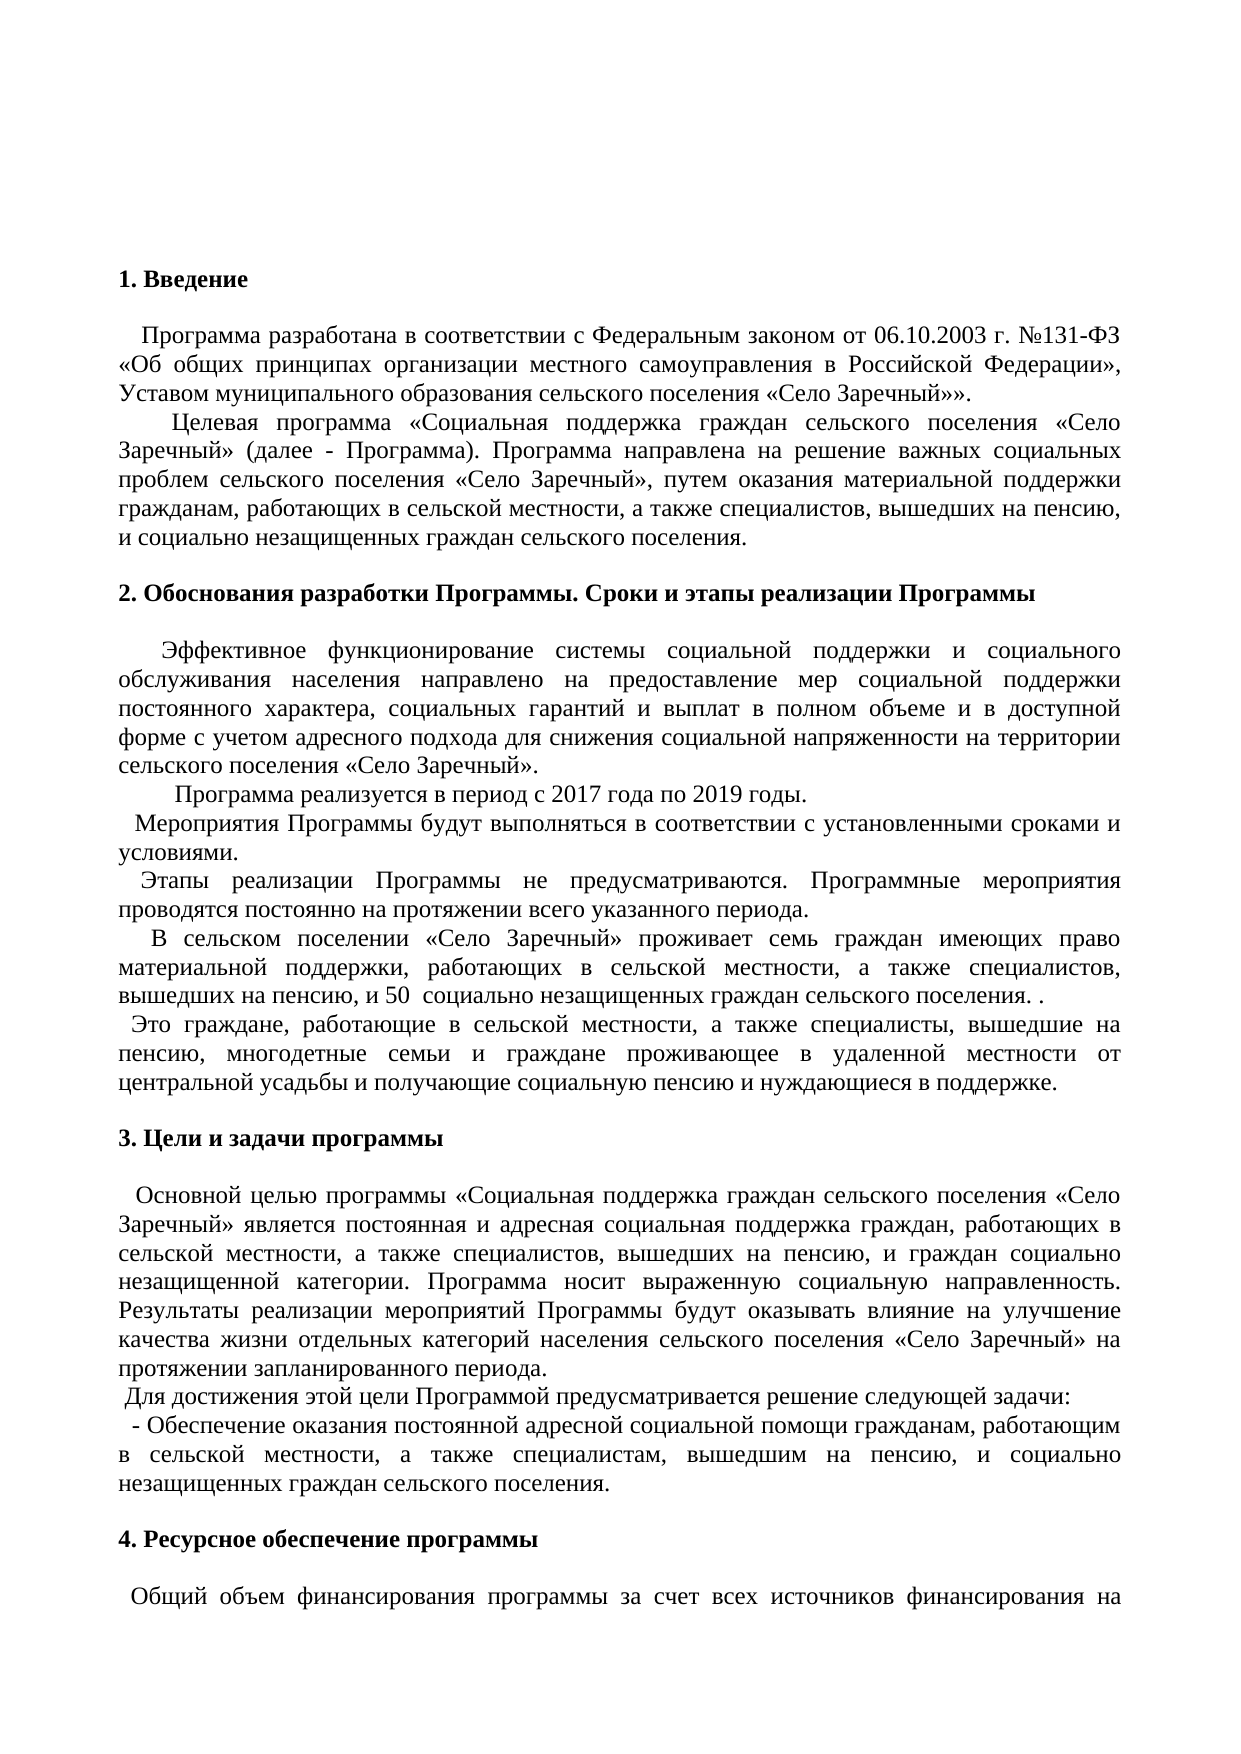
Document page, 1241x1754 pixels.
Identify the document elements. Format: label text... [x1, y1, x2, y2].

text Это граждане, работающие в сельской местности, а также специалисты, вышедшие на пенсию, многодетные семьи и граждане проживающее в удаленной местности от центральной усадьбы и получающие социальную пенсию и нуждающиеся в поддержке. [118, 1009, 1122, 1095]
text Целевая программа «Социальная поддержка граждан сельского поселения «Село Заречный» (далее - Программа). Программа направлена на решение важных социальных проблем сельского поселения «Село Заречный», путем оказания материальной поддержки гражданам, работающих в сельской местности, а также специалистов, вышедших на пенсию, и социально незащищенных граждан сельского поселения. [118, 407, 1122, 551]
text Эффективное функционирование системы социальной поддержки и социального обслуживания населения направлено на предоставление мер социальной поддержки постоянного характера, социальных гарантий и выплат в полном объеме и в доступной форме с учетом адресного подхода для снижения социальной напряженности на территории сельского поселения «Село Заречный». [118, 635, 1122, 779]
text Программа разработана в соответствии с Федеральным законом от 06.10.2003 г. №131-ФЗ «Об общих принципах организации местного самоуправления в Российской Федерации», Уставом муниципального образования сельского поселения «Село Заречный»». [118, 321, 1122, 407]
text Общий объем финансирования программы за счет всех источников финансирования на [118, 1581, 1122, 1610]
text 4. Ресурсное обеспечение программы [118, 1524, 1122, 1553]
text 2. Обоснования разработки Программы. Сроки и этапы реализации Программы [118, 578, 1122, 607]
text Основной целью программы «Социальная поддержка граждан сельского поселения «Село Заречный» является постоянная и адресная социальная поддержка граждан, работающих в сельской местности, а также специалистов, вышедших на пенсию, и граждан социально незащищенной категории. Программа носит выраженную социальную направленность. Результаты реализации мероприятий Программы будут оказывать влияние на улучшение качества жизни отдельных категорий населения сельского поселения «Село Заречный» на протяжении запланированного периода. [118, 1180, 1122, 1381]
text Этапы реализации Программы не предусматриваются. Программные мероприятия проводятся постоянно на протяжении всего указанного периода. [118, 865, 1122, 923]
text - Обеспечение оказания постоянной адресной социальной помощи гражданам, работающим в сельской местности, а также специалистам, вышедшим на пенсию, и социально незащищенных граждан сельского поселения. [118, 1410, 1122, 1496]
text Программа реализуется в период с 2017 года по 2019 годы. [118, 779, 1122, 808]
text В сельском поселении «Село Заречный» проживает семь граждан имеющих право материальной поддержки, работающих в сельской местности, а также специалистов, вышедших на пенсию, и 50 социально незащищенных граждан сельского поселения. . [118, 923, 1122, 1009]
text 3. Цели и задачи программы [118, 1123, 1122, 1152]
text 1. Введение [118, 264, 1122, 292]
text Для достижения этой цели Программой предусматривается решение следующей задачи: [118, 1381, 1122, 1410]
text Мероприятия Программы будут выполняться в соответствии с установленными сроками и условиями. [118, 808, 1122, 865]
